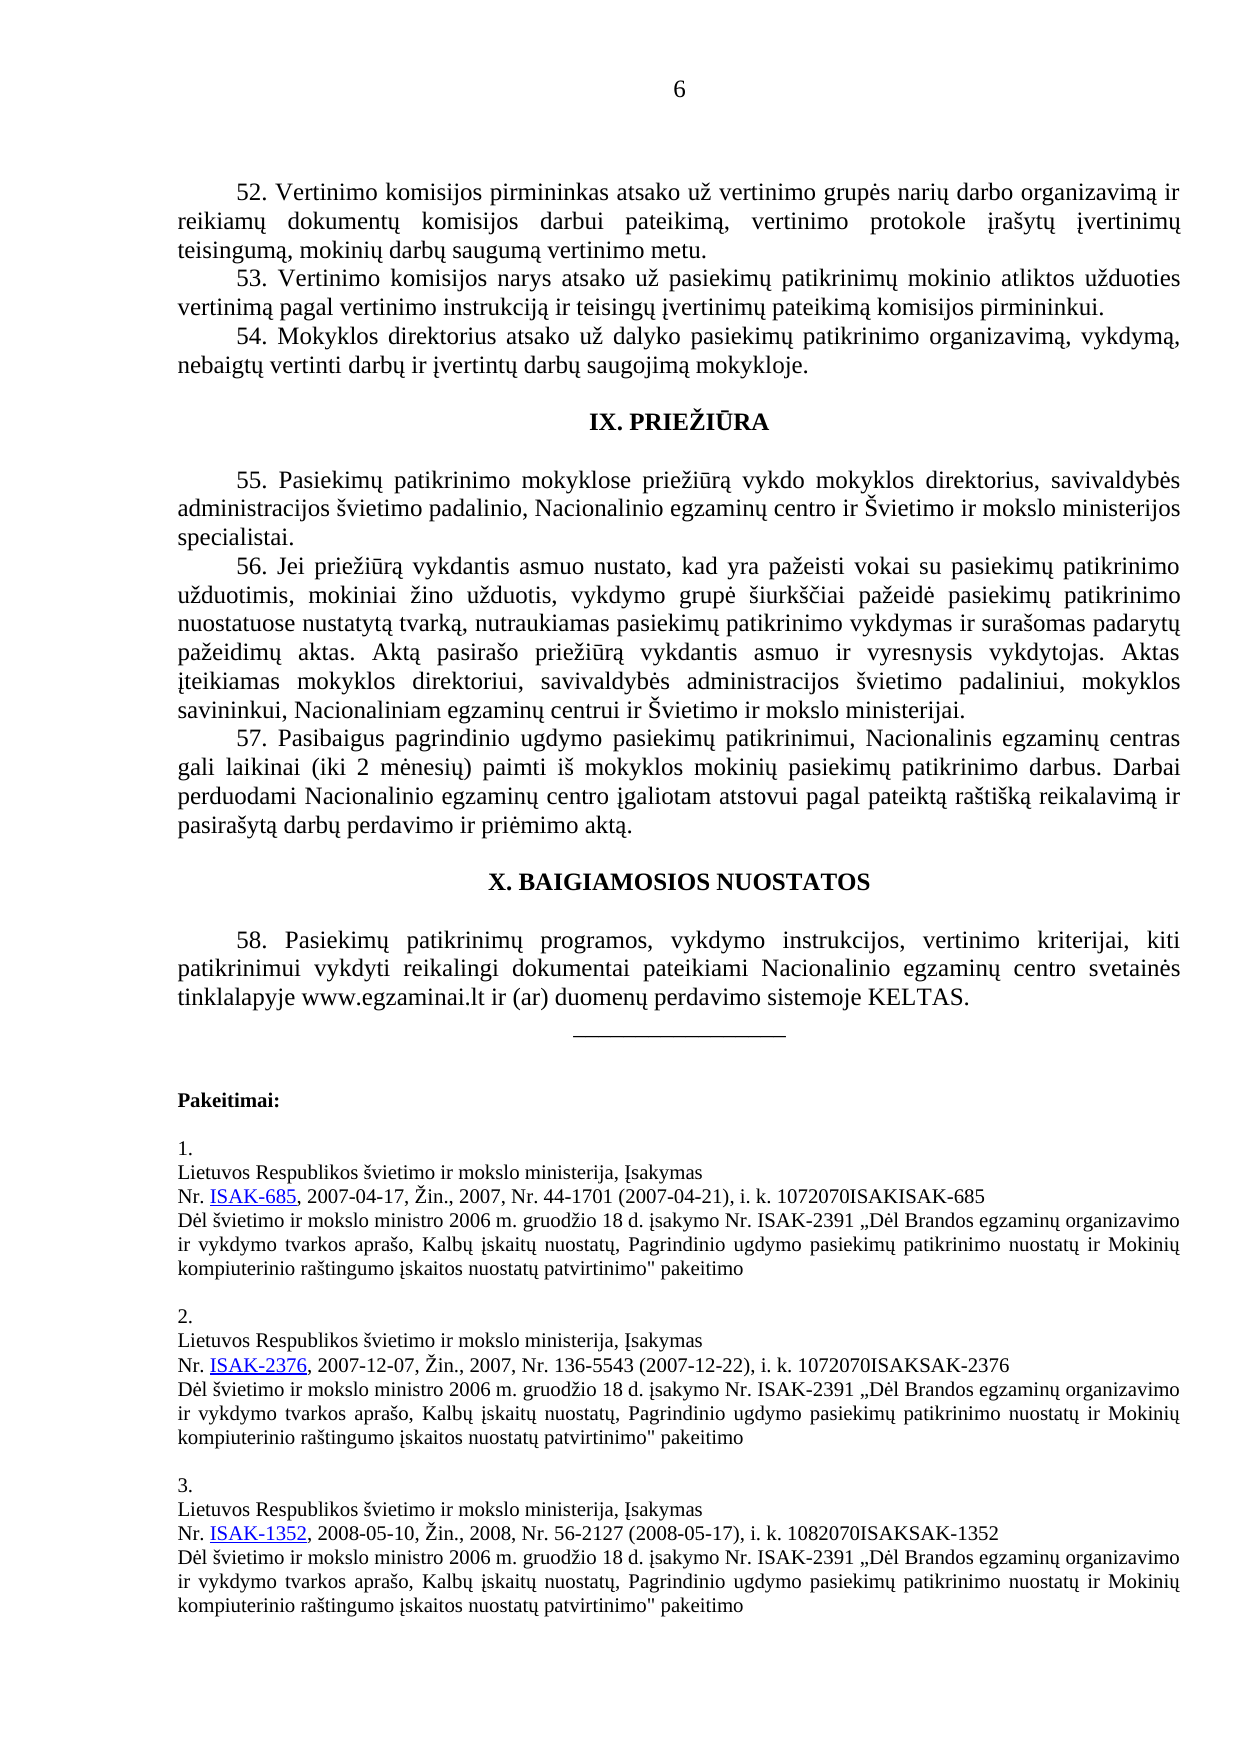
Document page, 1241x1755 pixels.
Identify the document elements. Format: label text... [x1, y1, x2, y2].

text 52. Vertinimo komisijos pirmininkas atsako už vertinimo grupės narių darbo organizavimą ir reikiamų dokumentų komisijos darbui pateikimą, vertinimo protokole įrašytų įvertinimų teisingumą, mokinių darbų saugumą vertinimo metu. [177, 177, 1181, 263]
text Dėl švietimo ir mokslo ministro 2006 m. gruodžio 18 d. įsakymo Nr. ISAK-2391 „Dėl Brandos egzaminų organizavimo ir vykdymo tvarkos aprašo, Kalbų įskaitų nuostatų, Pagrindinio ugdymo pasiekimų patikrinimo nuostatų ir Mokinių kompiuterinio raštingumo įskaitos nuostatų patvirtinimo" pakeitimo [177, 1377, 1181, 1449]
text 54. Mokyklos direktorius atsako už dalyko pasiekimų patikrinimo organizavimą, vykdymą, nebaigtų vertinti darbų ir įvertintų darbų saugojimą mokykloje. [177, 321, 1181, 378]
text 55. Pasiekimų patikrinimo mokyklose priežiūrą vykdo mokyklos direktorius, savivaldybės administracijos švietimo padalinio, Nacionalinio egzaminų centro ir Švietimo ir mokslo ministerijos specialistai. [177, 465, 1181, 551]
text 3. [177, 1473, 1181, 1497]
text Nr. ISAK-1352, 2008-05-10, Žin., 2008, Nr. 56-2127 (2008-05-17), i. k. 1082070ISAKSAK-1352 [177, 1521, 1181, 1545]
text 57. Pasibaigus pagrindinio ugdymo pasiekimų patikrinimui, Nacionalinis egzaminų centras gali laikinai (iki 2 mėnesių) paimti iš mokyklos mokinių pasiekimų patikrinimo darbus. Darbai perduodami Nacionalinio egzaminų centro įgaliotam atstovui pagal pateiktą raštišką reikalavimą ir pasirašytą darbų perdavimo ir priėmimo aktą. [177, 723, 1181, 838]
text Lietuvos Respublikos švietimo ir mokslo ministerija, Įsakymas [177, 1160, 1181, 1184]
text 2. [177, 1304, 1181, 1328]
text 1. [177, 1136, 1181, 1160]
text 58. Pasiekimų patikrinimų programos, vykdymo instrukcijos, vertinimo kriterijai, kiti patikrinimui vykdyti reikalingi dokumentai pateikiami Nacionalinio egzaminų centro svetainės tinklalapyje www.egzaminai.lt ir (ar) duomenų perdavimo sistemoje KELTAS. [177, 925, 1181, 1011]
text IX. PRIEŽIŪRA [177, 407, 1181, 436]
text Dėl švietimo ir mokslo ministro 2006 m. gruodžio 18 d. įsakymo Nr. ISAK-2391 „Dėl Brandos egzaminų organizavimo ir vykdymo tvarkos aprašo, Kalbų įskaitų nuostatų, Pagrindinio ugdymo pasiekimų patikrinimo nuostatų ir Mokinių kompiuterinio raštingumo įskaitos nuostatų patvirtinimo" pakeitimo [177, 1208, 1181, 1280]
text Nr. ISAK-685, 2007-04-17, Žin., 2007, Nr. 44-1701 (2007-04-21), i. k. 1072070ISAKISAK-685 [177, 1184, 1181, 1208]
text Nr. ISAK-2376, 2007-12-07, Žin., 2007, Nr. 136-5543 (2007-12-22), i. k. 1072070ISAKSAK-2376 [177, 1352, 1181, 1377]
text X. BAIGIAMOSIOS NUOSTATOS [177, 867, 1181, 896]
text _________________ [177, 1011, 1181, 1040]
text 56. Jei priežiūrą vykdantis asmuo nustato, kad yra pažeisti vokai su pasiekimų patikrinimo užduotimis, mokiniai žino užduotis, vykdymo grupė šiurkščiai pažeidė pasiekimų patikrinimo nuostatuose nustatytą tvarką, nutraukiamas pasiekimų patikrinimo vykdymas ir surašomas padarytų pažeidimų aktas. Aktą pasirašo priežiūrą vykdantis asmuo ir vyresnysis vykdytojas. Aktas įteikiamas mokyklos direktoriui, savivaldybės administracijos švietimo padaliniui, mokyklos savininkui, Nacionaliniam egzaminų centrui ir Švietimo ir mokslo ministerijai. [177, 551, 1181, 723]
text 53. Vertinimo komisijos narys atsako už pasiekimų patikrinimų mokinio atliktos užduoties vertinimą pagal vertinimo instrukciją ir teisingų įvertinimų pateikimą komisijos pirmininkui. [177, 263, 1181, 321]
text Lietuvos Respublikos švietimo ir mokslo ministerija, Įsakymas [177, 1328, 1181, 1352]
text Pakeitimai: [177, 1088, 1181, 1112]
text Dėl švietimo ir mokslo ministro 2006 m. gruodžio 18 d. įsakymo Nr. ISAK-2391 „Dėl Brandos egzaminų organizavimo ir vykdymo tvarkos aprašo, Kalbų įskaitų nuostatų, Pagrindinio ugdymo pasiekimų patikrinimo nuostatų ir Mokinių kompiuterinio raštingumo įskaitos nuostatų patvirtinimo" pakeitimo [177, 1545, 1181, 1617]
text Lietuvos Respublikos švietimo ir mokslo ministerija, Įsakymas [177, 1497, 1181, 1521]
